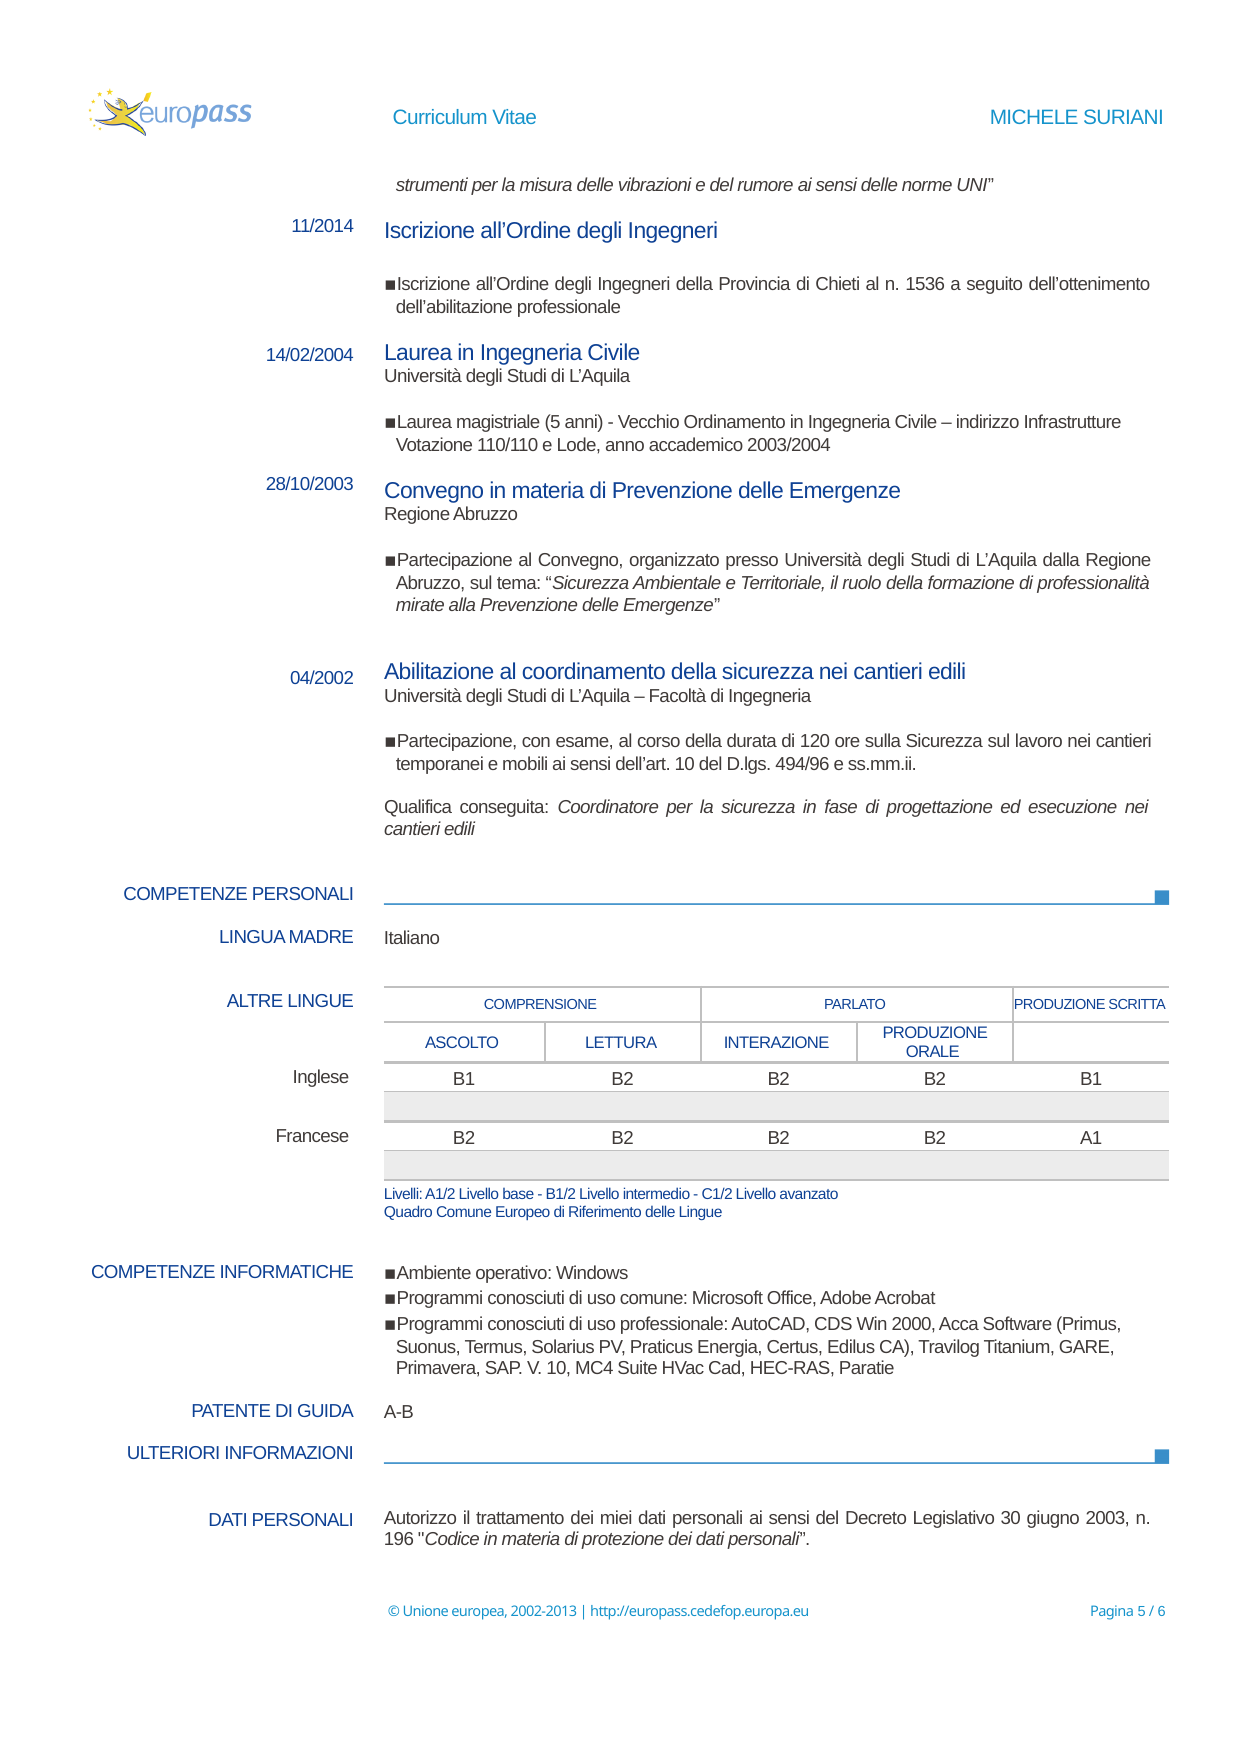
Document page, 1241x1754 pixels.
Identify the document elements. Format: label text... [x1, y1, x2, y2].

table_header A-B [384, 1398, 1169, 1422]
table_cell COMPRENSIONE [384, 988, 700, 1021]
table_header Lingua madre [89, 924, 384, 950]
table_cell [89, 1150, 384, 1179]
table_cell Francese [89, 1120, 384, 1150]
table_cell Ascolto [384, 1023, 544, 1061]
table_cell [1014, 1023, 1169, 1061]
table_cell Dati personali [89, 1507, 384, 1550]
table_cell Altre lingue [89, 986, 384, 1061]
table_header [384, 1483, 1169, 1507]
table_header Italiano [384, 924, 1169, 950]
table_header Competenze informatiche [89, 1259, 384, 1379]
table_cell Livelli: A1/2 Livello base - B1/2 Livello intermedio - C1/2 Livello avanzato Quadro Comune Europeo di Riferimento delle Lingue [384, 1181, 1169, 1221]
table_cell B2 [545, 1123, 701, 1150]
table_cell B1 [1013, 1064, 1169, 1091]
table_cell B2 [857, 1064, 1013, 1091]
table_cell B2 [384, 1123, 544, 1150]
table_cell [89, 1091, 384, 1120]
table_header Corso di Formazione per Valutatori Sistemi Gestione Salute e Sicurezza sui luoghi di lavoro AICQ Partecipazione al corso di formazione organizzato da Aicq Centro Insulare nel periodo 13-14 e 19-21/01/2011, basato sulla normativa BS OHSAS 18001:2007 e sulla UNI EN ISO 19011:2003, con superamento di esame finale riconosciuto ai fini della certificazione AICQ SICEV Salute e Sicurezza sui luoghi di lavoro. Qualifica conseguita: Valutatore dei Sistemi di Gestione Salute e Sicurezza sui luoghi di lavoro Corso di formazione – partecipazione in qualità di docente Ente di formazione “Enfap Abruzzo” Corso di formazione – partecipazione in qualità di docente CNA Chieti – sede di Vasto Master di I livello – partecipazione in qualità di docente Servizi per il Cittadino s.r.l. – sedi di Vasto e Pescara Corso di Specializzazione in materia di energie rinnovabili DEI Consulting s.r.l. Partecipazione al corso di specializzazione nel settore della progettazione e installazione di impianti alimentati da fonte rinnovabile di tipo solare per effetto fotovoltaico Qualifica conseguita: Progettista di impianti alimentati da fonti rinnovabili Seminario di formazione tecnica Ordine degli Ingegneri della Provincia di Chieti Partecipazione al seminario di formazione tecnica intitolato “La qualità nella professione di Ingegnere”, partecipando in qualità di membro della commissione “Qualità” dell’Ordine Corso di formazione Spectra s.r.l. Partecipazione al corso di formazione dal titolo: “Sicurezza negli ambienti di lavoro – metodi e strumenti per la misura delle vibrazioni e del rumore ai sensi delle norme UNI” Iscrizione all’Ordine degli Ingegneri Iscrizione all’Ordine degli Ingegneri della Provincia di Chieti al n. 1536 a seguito dell’ottenimento dell’abilitazione professionale Laurea in Ingegneria Civile Università degli Studi di L’Aquila Laurea magistriale (5 anni) - Vecchio Ordinamento in Ingegneria Civile – indirizzo Infrastrutture Votazione 110/110 e Lode, anno accademico 2003/2004 Convegno in materia di Prevenzione delle Emergenze Regione Abruzzo Partecipazione al Convegno, organizzato presso Università degli Studi di L’Aquila dalla Regione Abruzzo, sul tema: “Sicurezza Ambientale e Territoriale, il ruolo della formazione di professionalità mirate alla Prevenzione delle Emergenze” Abilitazione al coordinamento della sicurezza nei cantieri edili Università degli Studi di L’Aquila – Facoltà di Ingegneria Partecipazione, con esame, al corso della durata di 120 ore sulla Sicurezza sul lavoro nei cantieri temporanei e mobili ai sensi dell’art. 10 del D.lgs. 494/96 e ss.mm.ii. Qualifica conseguita: Coordinatore per la sicurezza in fase di progettazione ed esecuzione nei cantieri edili [384, 171, 1169, 903]
table_cell A1 [1013, 1123, 1169, 1150]
table_cell B2 [701, 1123, 857, 1150]
table_cell [384, 1092, 1169, 1120]
table_cell [89, 950, 384, 986]
table_cell B1 [384, 1064, 544, 1091]
table_header 11/2014 14/02/2004 28/10/2003 04/2002 COMPETENZE PERSONALI [89, 171, 384, 904]
table_cell B2 [545, 1064, 701, 1091]
table_cell PARLATO [702, 988, 1012, 1021]
table_header [89, 1483, 384, 1507]
table_cell Inglese [89, 1061, 384, 1091]
table_cell [384, 1151, 1169, 1179]
table_cell B2 [701, 1064, 857, 1091]
table_cell B2 [857, 1123, 1013, 1150]
table_cell [89, 1179, 384, 1221]
table_cell [384, 950, 1169, 986]
table_header [384, 1569, 1169, 1590]
table_header [384, 1441, 1169, 1462]
table_header ULTERIORI INFORMAZIONI [89, 1441, 384, 1463]
table_header [89, 1569, 384, 1590]
table_cell Autorizzo il trattamento dei miei dati personali ai sensi del Decreto Legislativo 30 giugno 2003, n. 196 "Codice in materia di protezione dei dati personali”. [384, 1507, 1169, 1550]
table_cell Interazione [702, 1023, 856, 1061]
table_cell PRODUZIONE SCRITTA [1014, 988, 1169, 1021]
table_header Patente di guida [89, 1398, 384, 1422]
table_cell Lettura [546, 1023, 700, 1061]
table_cell Produzione orale [858, 1023, 1012, 1061]
table_header Ambiente operativo: Windows Programmi conosciuti di uso comune: Microsoft Office, Adobe Acrobat Programmi conosciuti di uso professionale: AutoCAD, CDS Win 2000, Acca Software (Primus, Suonus, Termus, Solarius PV, Praticus Energia, Certus, Edilus CA), Travilog Titanium, GARE, Primavera, SAP. V. 10, MC4 Suite HVac Cad, HEC-RAS, Paratie [384, 1259, 1169, 1379]
